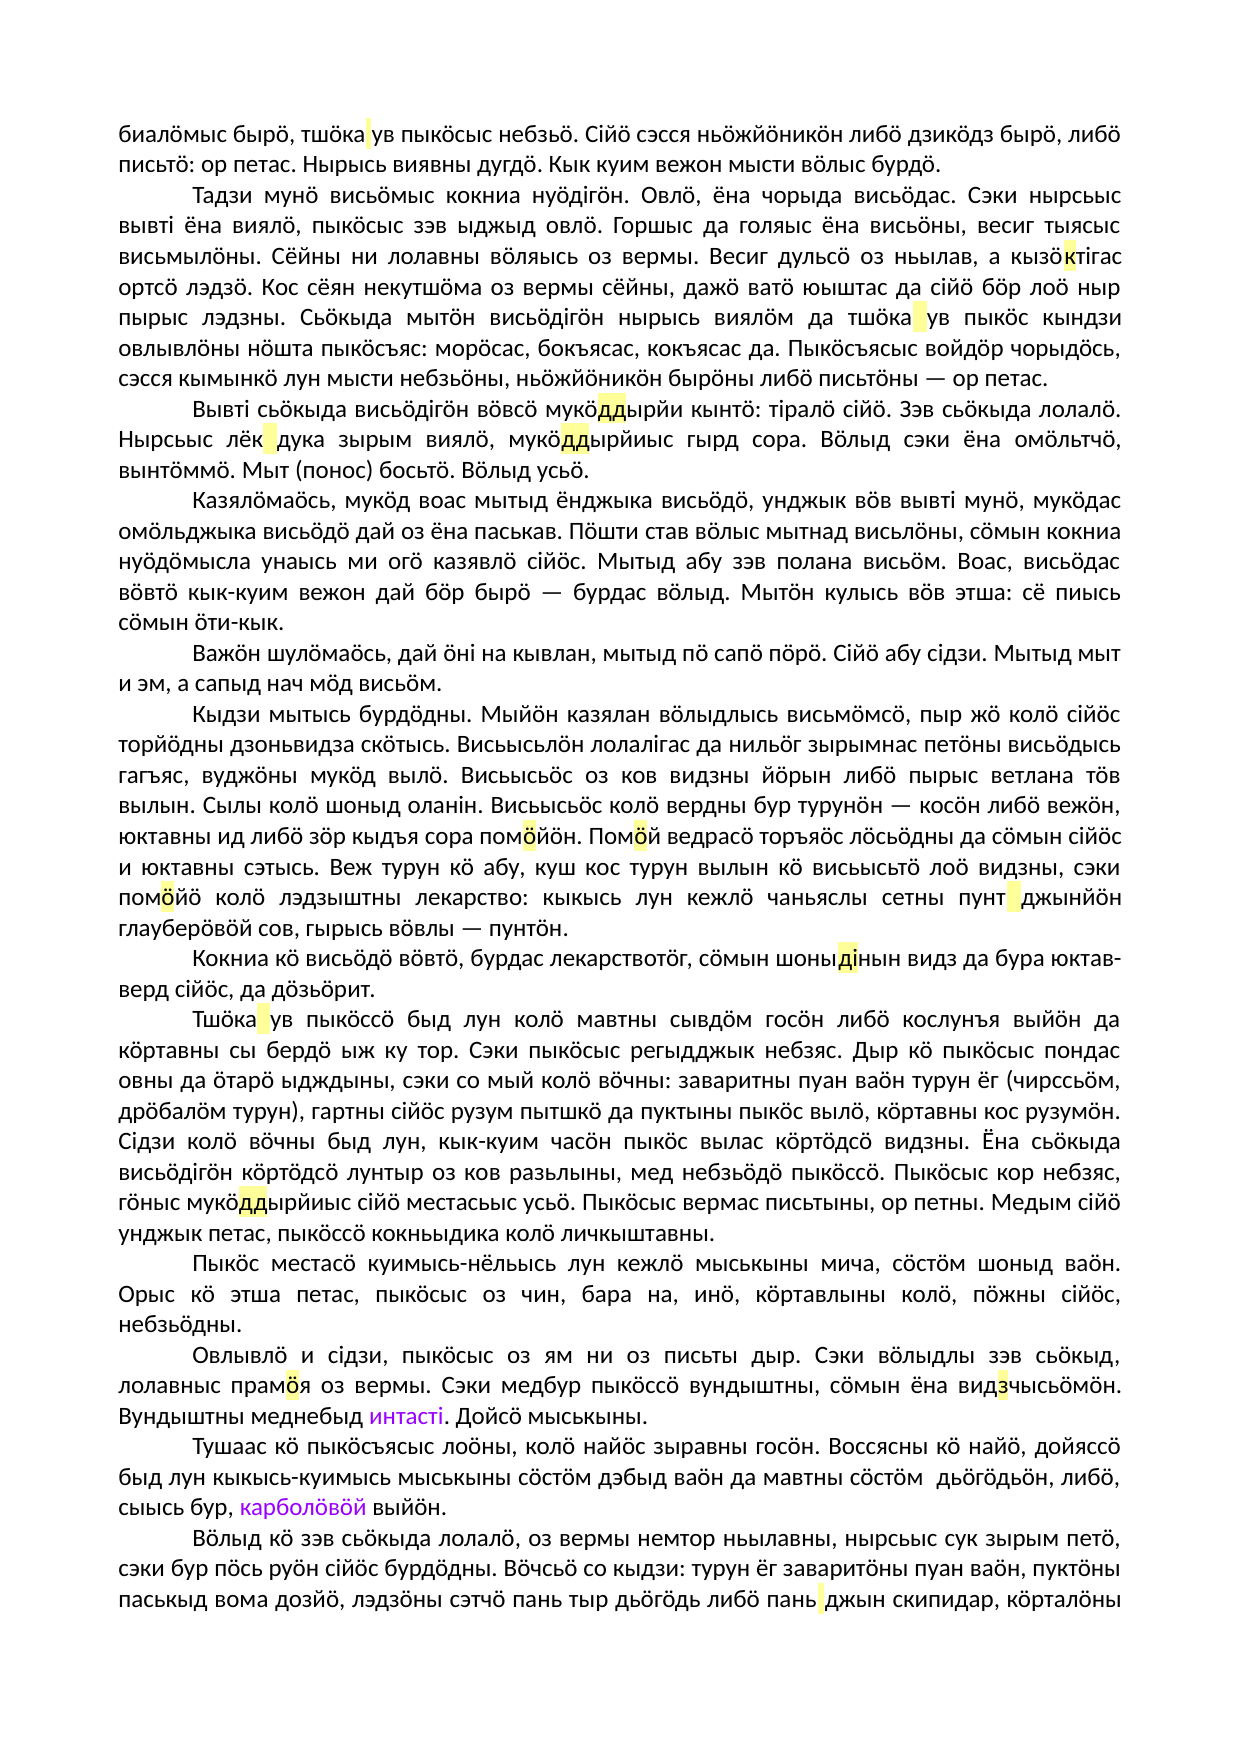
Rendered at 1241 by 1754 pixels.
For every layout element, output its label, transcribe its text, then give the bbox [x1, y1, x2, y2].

text Вывті сьӧкыда висьӧдігӧн вӧвсӧ мукӧддырйи кынтӧ: тіралӧ сійӧ. Зэв сьӧкыда лолалӧ. Нырсьыс лёк дука зырым виялӧ, мукӧддырйиыс гырд сора. Вӧлыд сэки ёна омӧльтчӧ, вынтӧммӧ. Мыт (понос) босьтӧ. Вӧлыд усьӧ. [118, 393, 1122, 484]
text Тушаас кӧ пыкӧсъясыс лоӧны, колӧ найӧс зыравны госӧн. Воссясны кӧ найӧ, дойяссӧ быд лун кыкысь-куимысь мыськыны сӧстӧм дэбыд ваӧн да мавтны сӧстӧм дьӧгӧдьӧн, либӧ, сыысь бур, карболӧвӧй выйӧн. [118, 1431, 1122, 1522]
text Пыкӧс местасӧ куимысь-нёльысь лун кежлӧ мыськыны мича, сӧстӧм шоныд ваӧн. Орыс кӧ этша петас, пыкӧсыс оз чин, бара на, инӧ, кӧртавлыны колӧ, пӧжны сійӧс, небзьӧдны. [118, 1247, 1122, 1339]
text биалӧмыс бырӧ, тшӧка ув пыкӧсыс небзьӧ. Сійӧ сэсся ньӧжйӧникӧн либӧ дзикӧдз бырӧ, либӧ письтӧ: ор петас. Нырысь виявны дугдӧ. Кык куим вежон мысти вӧлыс бурдӧ. [118, 118, 1122, 179]
text Вӧлыд кӧ зэв сьӧкыда лолалӧ, оз вермы немтор ньылавны, нырсьыс сук зырым петӧ, сэки бур пӧсь руӧн сійӧс бурдӧдны. Вӧчсьӧ со кыдзи: турун ёг заваритӧны пуан ваӧн, пуктӧны паськыд вома дозйӧ, лэдзӧны сэтчӧ пань тыр дьӧгӧдь либӧ пань джын скипидар, кӧрталӧны [118, 1522, 1122, 1614]
text Тадзи мунӧ висьӧмыс кокниа нуӧдігӧн. Овлӧ, ёна чорыда висьӧдас. Сэки нырсьыс вывті ёна виялӧ, пыкӧсыс зэв ыджыд овлӧ. Горшыс да голяыс ёна висьӧны, весиг тыясыс висьмылӧны. Сёйны ни лолавны вӧляысь оз вермы. Весиг дульсӧ оз ньылав, а кызӧктігас ортсӧ лэдзӧ. Кос сёян некутшӧма оз вермы сёйны, дажӧ ватӧ юыштас да сійӧ бӧр лоӧ ныр пырыс лэдзны. Сьӧкыда мытӧн висьӧдігӧн нырысь виялӧм да тшӧка ув пыкӧс кындзи овлывлӧны нӧшта пыкӧсъяс: морӧсас, бокъясас, кокъясас да. Пыкӧсъясыс войдӧр чорыдӧсь, сэсся кымынкӧ лун мысти небзьӧны, ньӧжйӧникӧн бырӧны либӧ письтӧны — ор петас. [118, 179, 1122, 393]
text Казялӧмаӧсь, мукӧд воас мытыд ёнджыка висьӧдӧ, унджык вӧв вывті мунӧ, мукӧдас омӧльджыка висьӧдӧ дай оз ёна паськав. Пӧшти став вӧлыс мытнад висьлӧны, сӧмын кокниа нуӧдӧмысла унаысь ми огӧ казявлӧ сійӧс. Мытыд абу зэв полана висьӧм. Воас, висьӧдас вӧвтӧ кык-куим вежон дай бӧр бырӧ — бурдас вӧлыд. Мытӧн кулысь вӧв этша: сё пиысь сӧмын ӧти-кык. [118, 484, 1122, 637]
text Овлывлӧ и сідзи, пыкӧсыс оз ям ни оз письты дыр. Сэки вӧлыдлы зэв сьӧкыд, лолавныс прамӧя оз вермы. Сэки медбур пыкӧссӧ вундыштны, сӧмын ёна видзчысьӧмӧн. Вундыштны меднебыд интасті. Дойсӧ мыськыны. [118, 1339, 1122, 1431]
text Тшӧка ув пыкӧссӧ быд лун колӧ мавтны сывдӧм госӧн либӧ кослунъя выйӧн да кӧртавны сы бердӧ ыж ку тор. Сэки пыкӧсыс регыдджык небзяс. Дыр кӧ пыкӧсыс пондас овны да ӧтарӧ ыдждыны, сэки со мый колӧ вӧчны: заваритны пуан ваӧн турун ёг (чирссьӧм, дрӧбалӧм турун), гартны сійӧс рузум пытшкӧ да пуктыны пыкӧс вылӧ, кӧртавны кос рузумӧн. Сідзи колӧ вӧчны быд лун, кык-куим часӧн пыкӧс вылас кӧртӧдсӧ видзны. Ёна сьӧкыда висьӧдігӧн кӧртӧдсӧ лунтыр оз ков разьлыны, мед небзьӧдӧ пыкӧссӧ. Пыкӧсыс кор небзяс, гӧныс мукӧддырйиыс сійӧ местасьыс усьӧ. Пыкӧсыс вермас письтыны, ор петны. Медым сійӧ унджык петас, пыкӧссӧ кокньыдика колӧ личкыштавны. [118, 1003, 1122, 1247]
text Важӧн шулӧмаӧсь, дай ӧні на кывлан, мытыд пӧ сапӧ пӧрӧ. Сійӧ абу сідзи. Мытыд мыт и эм, а сапыд нач мӧд висьӧм. [118, 637, 1122, 698]
text Кокниа кӧ висьӧдӧ вӧвтӧ, бурдас лекарствотӧг, сӧмын шоныдінын видз да бура юктав-верд сійӧс, да дӧзьӧрит. [118, 942, 1122, 1003]
text Кыдзи мытысь бурдӧдны. Мыйӧн казялан вӧлыдлысь висьмӧмсӧ, пыр жӧ колӧ сійӧс торйӧдны дзоньвидза скӧтысь. Висьысьлӧн лолалігас да нильӧг зырымнас петӧны висьӧдысь гагъяс, вуджӧны мукӧд вылӧ. Висьысьӧс оз ков видзны йӧрын либӧ пырыс ветлана тӧв вылын. Сылы колӧ шоныд оланін. Висьысьӧс колӧ вердны бур турунӧн — косӧн либӧ вежӧн, юктавны ид либӧ зӧр кыдъя сора помӧйӧн. Помӧй ведрасӧ торъяӧс лӧсьӧдны да сӧмын сійӧс и юктавны сэтысь. Веж турун кӧ абу, куш кос турун вылын кӧ висьысьтӧ лоӧ видзны, сэки помӧйӧ колӧ лэдзыштны лекарство: кыкысь лун кежлӧ чаньяслы сетны пунт джынйӧн глауберӧвӧй сов, гырысь вӧвлы — пунтӧн. [118, 698, 1122, 942]
